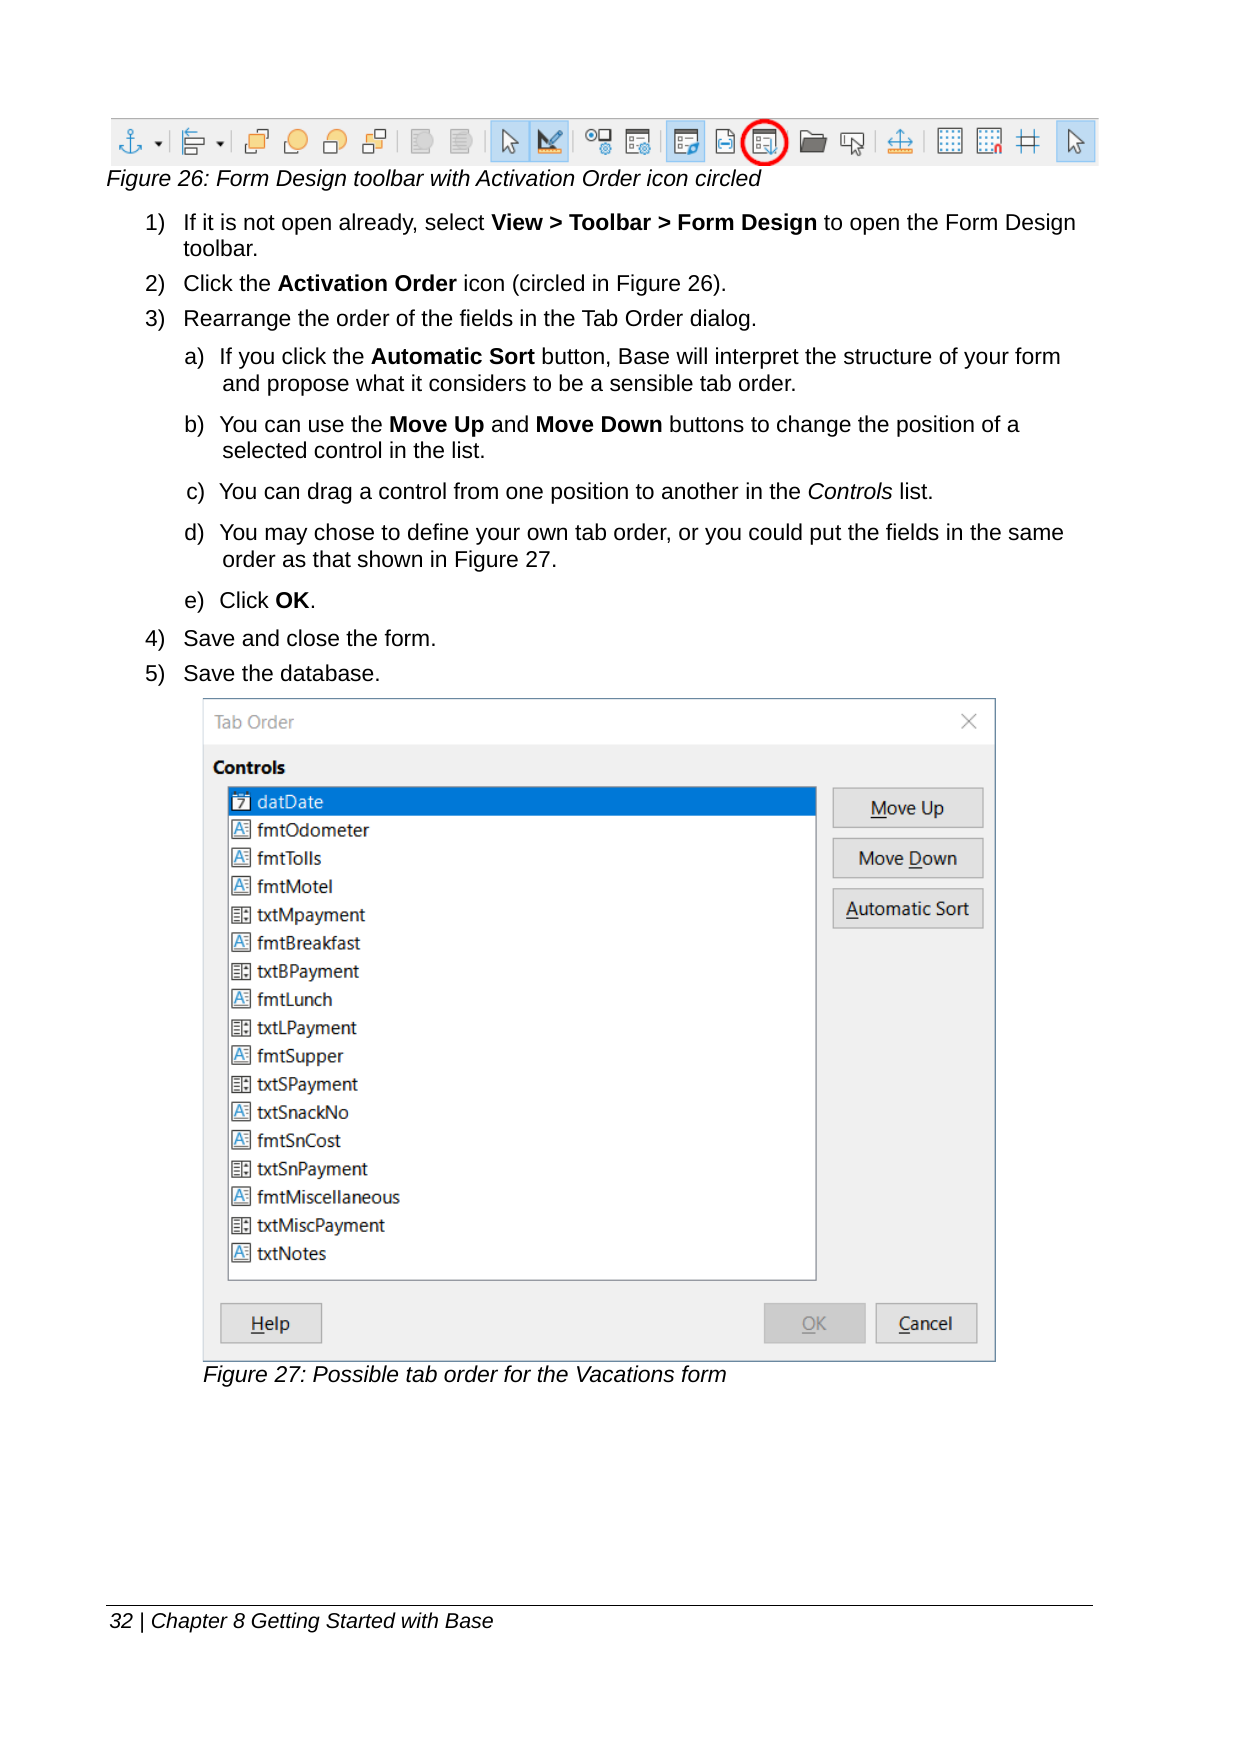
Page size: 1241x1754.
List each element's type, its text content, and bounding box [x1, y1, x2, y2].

list You can use the Move Up and Move Down buttons to change the position of a selected control in the list. [181, 408, 1093, 466]
picture [202, 698, 996, 1362]
picture [111, 118, 1099, 166]
list Click the Activation Order icon (circled in Figure 26). [165, 270, 1093, 296]
list If you click the Automatic Sort button, Base will interpret the structure of your form and propose what it considers to be a sensible tab order. [181, 340, 1093, 399]
list You may chose to define your own tab order, or you could put the fields in the same order as that shown in Figure 27. [181, 516, 1093, 575]
list Save and close the form. [165, 625, 1093, 651]
text Figure 26: Form Design toolbar with Activation Order icon circled [106, 118, 1103, 192]
list You can drag a control from one position to another in the Controls list. [183, 475, 1093, 507]
list Save the database. [165, 660, 1093, 686]
text Figure 27: Possible tab order for the Vacations form [203, 1362, 996, 1387]
list Click OK. [181, 584, 1093, 616]
list Rearrange the order of the fields in the Tab Order dialog. [165, 305, 1093, 332]
list If it is not open already, select View > Toolbar > Form Design to open the Form Design toolbar. [165, 208, 1093, 261]
